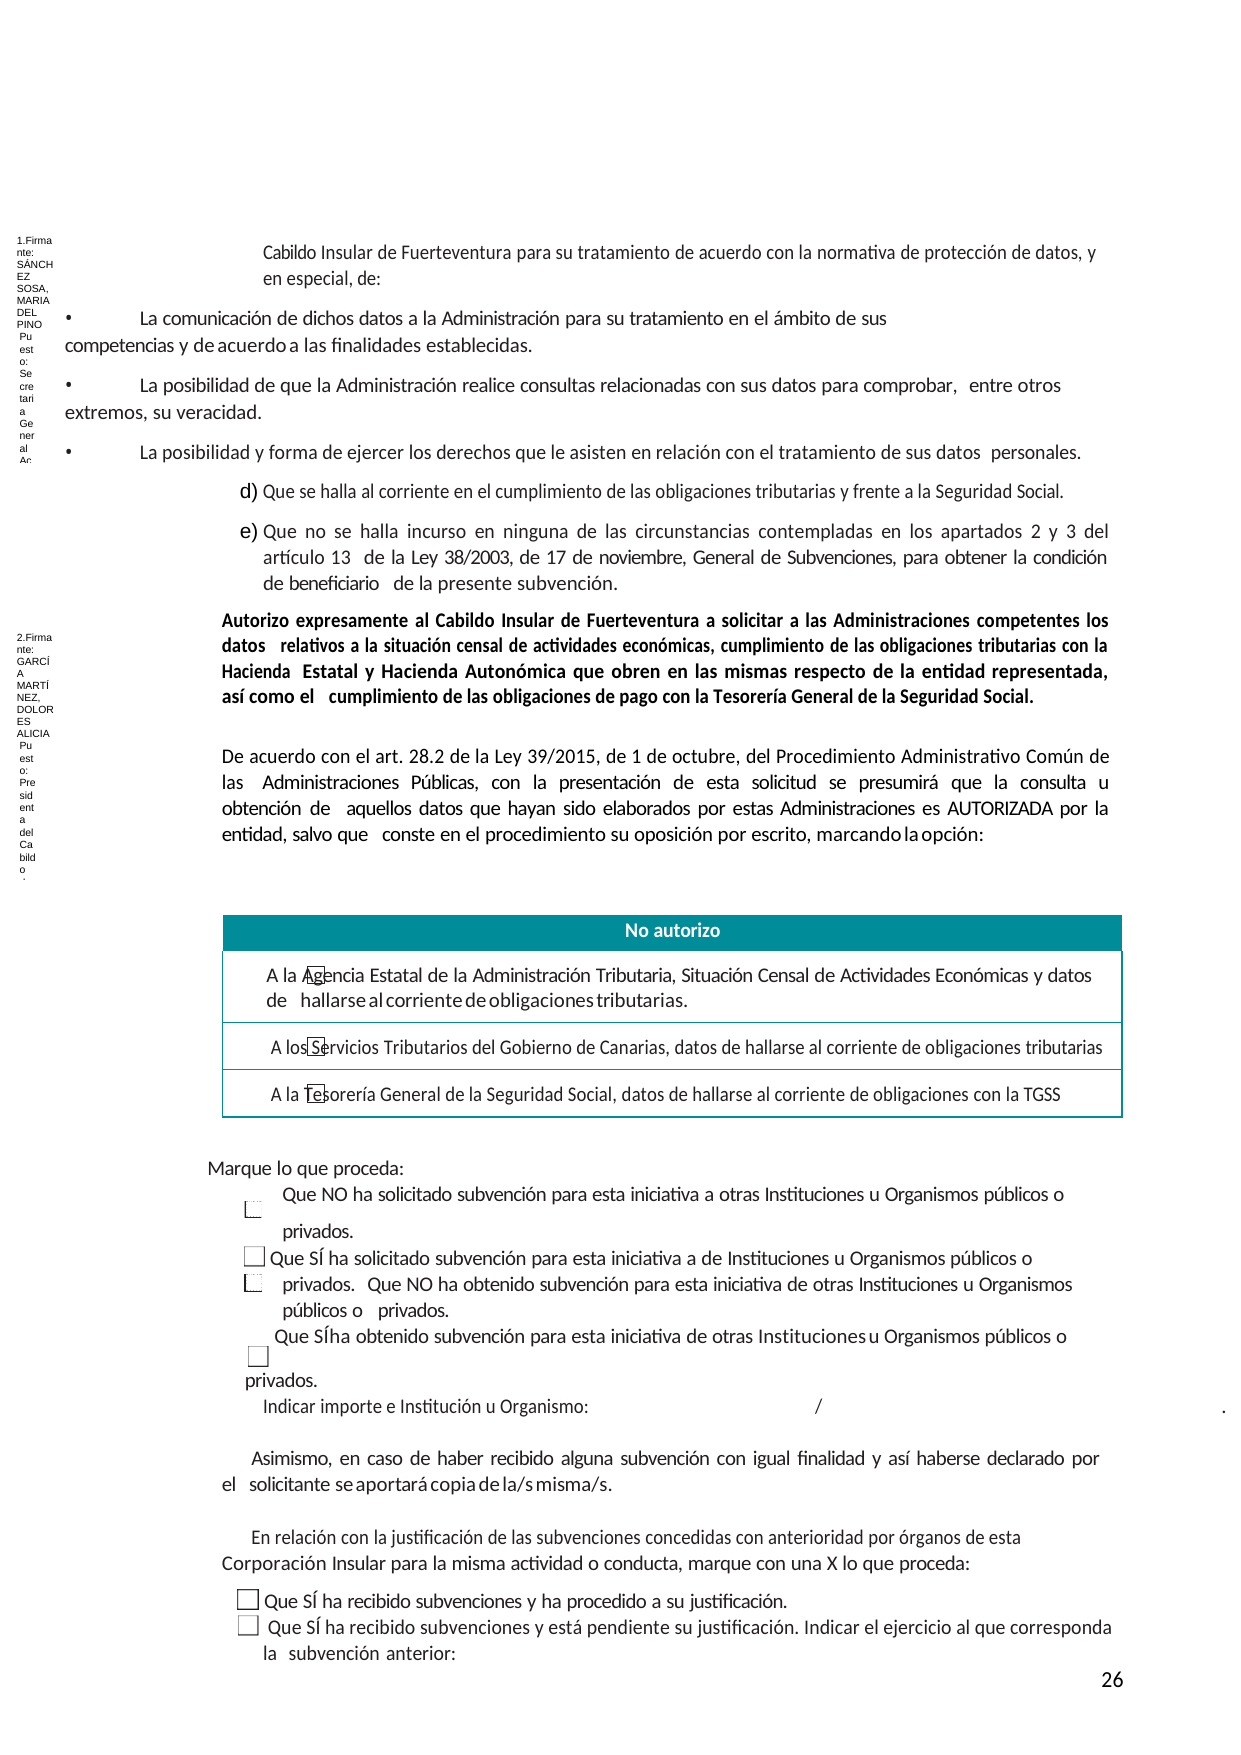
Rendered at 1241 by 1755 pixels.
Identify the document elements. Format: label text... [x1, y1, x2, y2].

subtitle 26 [64, 1666, 1123, 1693]
list La posibilidad y forma de ejercer los derechos que le asisten en relación con el tratamiento de sus datos personales. [64, 437, 1105, 466]
list La comunicación de dichos datos a la Administración para su tratamiento en el ámbito de sus competencias y deacuerdoa las finalidades establecidas. [64, 303, 997, 358]
text Marque lo que proceda: [207, 1156, 1241, 1181]
text Que SÍha obtenido subvención para esta iniciativa de otras Institucionesu Organismos públicos o privados. [244, 1323, 1102, 1392]
text Cabildo Insular de Fuerteventura para su tratamiento de acuerdo con la normativa de protección de datos, y en especial, de: [263, 239, 1112, 290]
text Asimismo, en caso de haber recibido alguna subvención con igual finalidad y así haberse declarado por el solicitante seaportarácopiadela/smisma/s. [222, 1446, 1118, 1497]
text Que SÍ ha solicitado subvención para esta iniciativa a de Instituciones u Organismos públicos o privados. Que NO ha obtenido subvención para esta iniciativa de otras Instituciones u Organismos públicos o privados. [269, 1245, 1093, 1322]
text Indicar importe e Institución u Organismo: / . [263, 1393, 1241, 1418]
table_header No autorizo [223, 915, 1122, 951]
text 2.Firmante: GARCÍA MARTÍNEZ, DOLORES ALICIA [17, 631, 54, 739]
table_cell A la Tesorería General de la Seguridad Social, datos de hallarse al corriente de obligaciones con la TGSS [223, 1070, 1121, 1116]
text 1.Firmante: SÁNCHEZ SOSA,MARIA DEL PINO [17, 234, 54, 330]
text Puesto: Secretaria General Acctal. del Pleno Fecha Firma: 20/06/2025 08:53:14 [19, 331, 37, 463]
list La posibilidad de que la Administración realice consultas relacionadas con sus datos para comprobar, entre otros extremos, su veracidad. [64, 370, 1070, 424]
table_cell A la Agencia Estatal de la Administración Tributaria, Situación Censal de Actividades Económicas y datos de hallarsealcorrientedeobligacionestributarias. [223, 951, 1121, 1021]
text Que NO ha solicitado subvención para esta iniciativa a otras Instituciones u Organismos públicos o privados. [244, 1181, 1070, 1244]
list Que no se halla incurso en ninguna de las circunstancias contempladas en los apartados 2 y 3 del artículo 13 de la Ley 38/2003, de 17 de noviembre, General de Subvenciones, para obtener la condición de beneficiario de la presente subvención. [239, 518, 1109, 595]
text Que SÍ ha recibido subvenciones y ha procedido a su justificación. [264, 1588, 1241, 1613]
subtitle Autorizo expresamente al Cabildo Insular de Fuerteventura a solicitar a las Administraciones competentes los datos relativos a la situación censal de actividades económicas, cumplimiento de las obligaciones tributarias con la Hacienda Estatal y Hacienda Autonómica que obren en las mismas respecto de la entidad representada, así como el cumplimiento de las obligaciones de pago con la Tesorería General de la Seguridad Social. [222, 607, 1109, 709]
text Que SÍ ha recibido subvenciones y está pendiente su justificación. Indicar el ejercicio al que corresponda la subvención anterior: [263, 1614, 1118, 1665]
text En relación con la justificación de las subvenciones concedidas con anterioridad por órganos de esta Corporación Insular para la misma actividad o conducta, marque con una X lo que proceda: [222, 1524, 1093, 1575]
table_cell A los Servicios Tributarios del Gobierno de Canarias, datos de hallarse al corriente de obligaciones tributarias [223, 1023, 1121, 1069]
text De acuerdo con el art. 28.2 de la Ley 39/2015, de 1 de octubre, del Procedimiento Administrativo Común de las Administraciones Públicas, con la presentación de esta solicitud se presumirá que la consulta u obtención de aquellos datos que hayan sido elaborados por estas Administraciones es AUTORIZADA por la entidad, salvo que conste en el procedimiento su oposición por escrito, marcandolaopción: [222, 744, 1109, 847]
text Puesto: Presidenta del Cabildo de Fuerteventura Fecha Firma: 20/06/2025 11:44:36 [19, 740, 36, 879]
list Que se halla al corriente en el cumplimiento de las obligaciones tributarias y frente a la Seguridad Social. [239, 478, 1241, 503]
